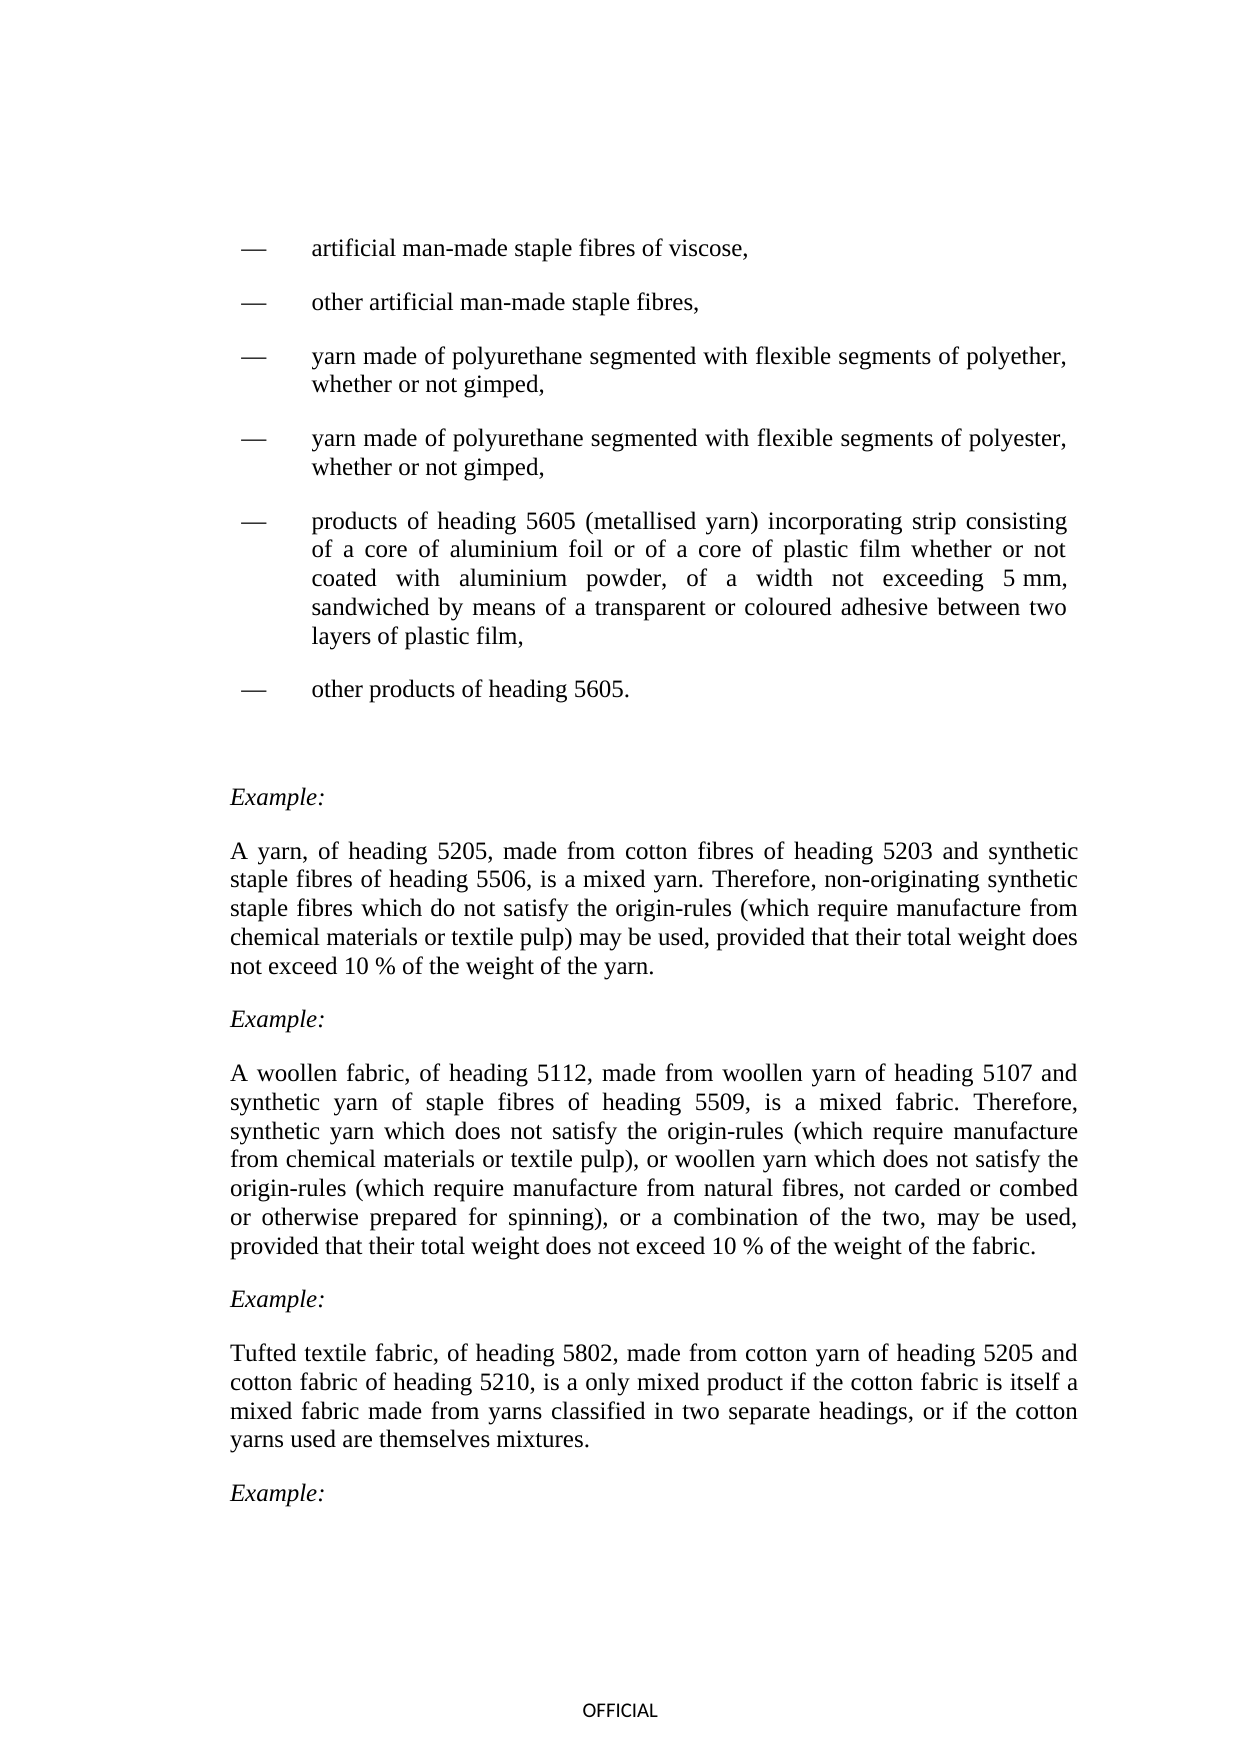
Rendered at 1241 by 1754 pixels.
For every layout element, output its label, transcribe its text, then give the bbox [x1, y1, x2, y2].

table_cell — [230, 233, 300, 287]
table_cell products of heading 5605 (metallised yarn) incorporating strip consisting of a core of aluminium foil or of a core of plastic film whether or not coated with aluminium powder, of a width not exceeding 5 mm, sandwiched by means of a transparent or coloured adhesive between two layers of plastic film, [300, 506, 1079, 674]
table_cell [230, 180, 300, 233]
table_cell [300, 180, 1079, 233]
table_cell other products of heading 5605. [300, 675, 1079, 728]
table_cell — [230, 423, 300, 506]
table_cell artificial man-made staple fibres of viscose, [300, 233, 1079, 287]
table_cell — [230, 341, 300, 423]
table_cell — [230, 675, 300, 728]
table_cell other artificial man-made staple fibres, [300, 287, 1079, 341]
table_cell yarn made of polyurethane segmented with flexible segments of polyether, whether or not gimped, [300, 341, 1079, 423]
table_cell — [230, 506, 300, 674]
table_cell [150, 180, 218, 1532]
table_cell yarn made of polyurethane segmented with flexible segments of polyester, whether or not gimped, [300, 423, 1079, 506]
table_cell Example: A yarn, of heading 5205, made from cotton fibres of heading 5203 and synthetic staple fibres of heading 5506, is a mixed yarn. Therefore, non-originating synthetic staple fibres which do not satisfy the origin-rules (which require manufacture from chemical materials or textile pulp) may be used, provided that their total weight does not exceed 10 % of the weight of the yarn. Example: A woollen fabric, of heading 5112, made from woollen yarn of heading 5107 and synthetic yarn of staple fibres of heading 5509, is a mixed fabric. Therefore, synthetic yarn which does not satisfy the origin-rules (which require manufacture from chemical materials or textile pulp), or woollen yarn which does not satisfy the origin-rules (which require manufacture from natural fibres, not carded or combed or otherwise prepared for spinning), or a combination of the two, may be used, provided that their total weight does not exceed 10 % of the weight of the fabric. Example: Tufted textile fabric, of heading 5802, made from cotton yarn of heading 5205 and cotton fabric of heading 5210, is a only mixed product if the cotton fabric is itself a mixed fabric made from yarns classified in two separate headings, or if the cotton yarns used are themselves mixtures. Example: [219, 180, 1090, 1532]
table_cell — [230, 287, 300, 341]
